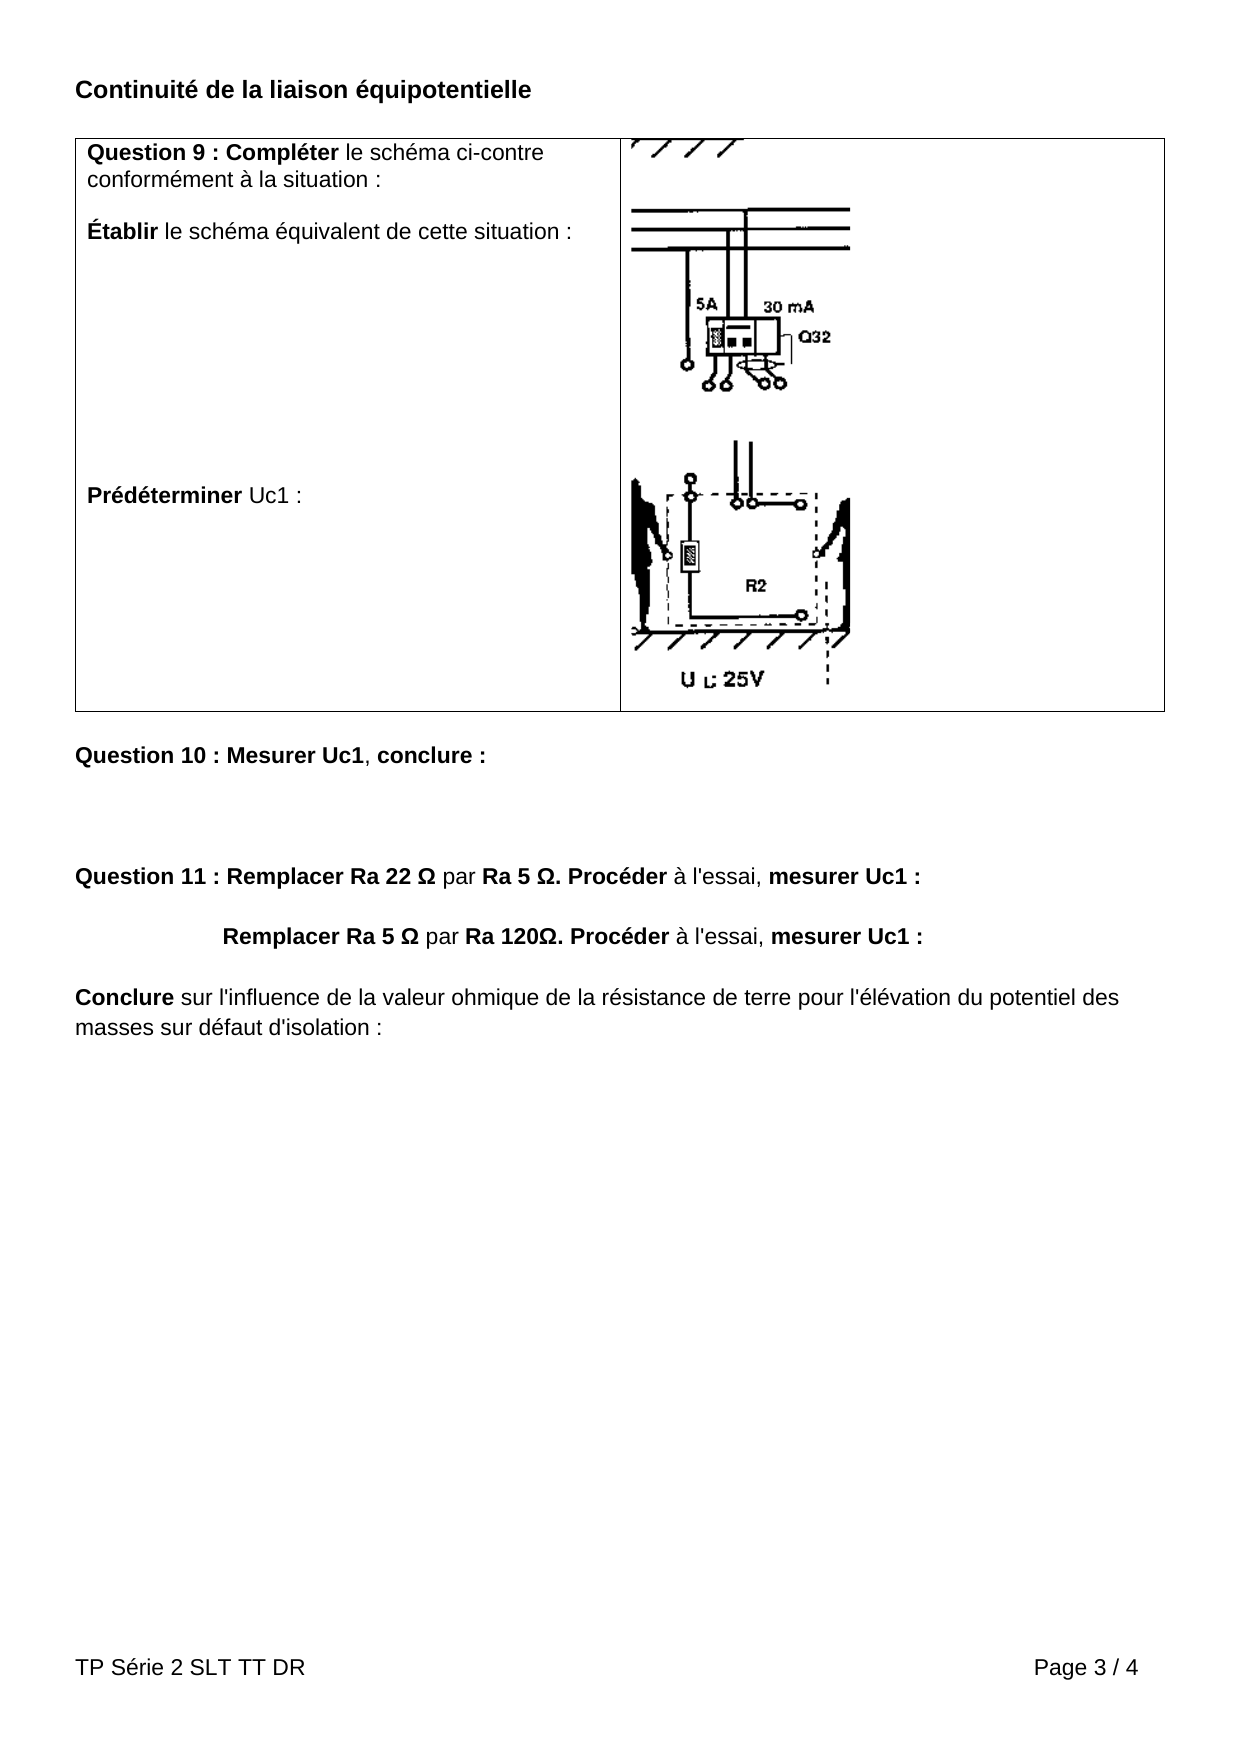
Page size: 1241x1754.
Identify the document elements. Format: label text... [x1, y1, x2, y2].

text Question 11 : Remplacer Ra 22 Ω par Ra 5 Ω. Procéder à l'essai, mesurer Uc1 : [75, 863, 1165, 889]
text Continuité de la liaison équipotentielle [75, 75, 1165, 104]
table_header [851, 139, 1164, 711]
table_header Question 9 : Compléter le schéma ci-contre conformément à la situation : Établir le schéma équivalent de cette situation : Prédéterminer Uc1 : [76, 139, 620, 711]
table_header [621, 139, 631, 711]
text Conclure sur l'influence de la valeur ohmique de la résistance de terre pour l'élévation du potentiel des masses sur défaut d'isolation : [75, 983, 1165, 1040]
text Remplacer Ra 5 Ω par Ra 120Ω. Procéder à l'essai, mesurer Uc1 : [75, 923, 1165, 949]
text Question 10 : Mesurer Uc1, conclure : [75, 742, 1165, 768]
